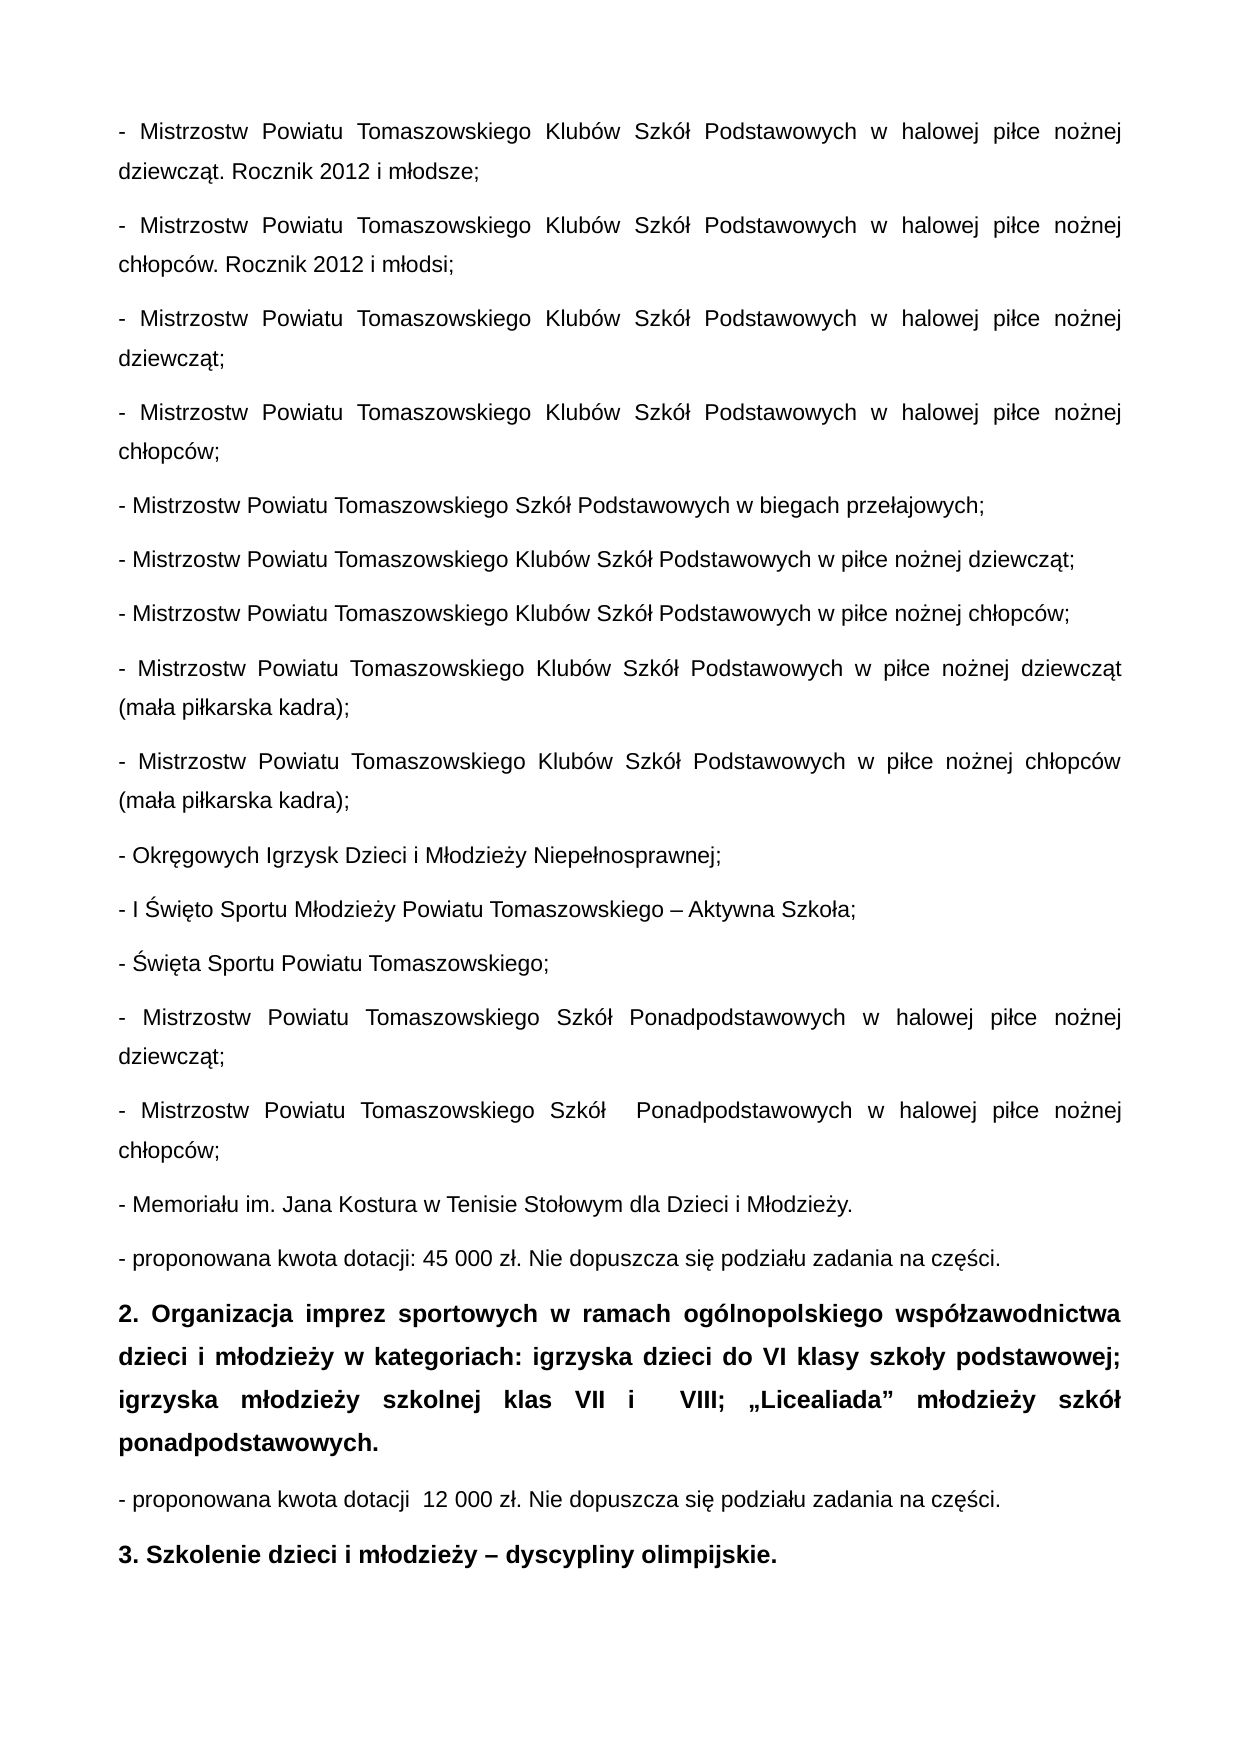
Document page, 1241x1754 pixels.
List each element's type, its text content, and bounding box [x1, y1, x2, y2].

text 2. Organizacja imprez sportowych w ramach ogólnopolskiego współzawodnictwa dzieci i młodzieży w kategoriach: igrzyska dzieci do VI klasy szkoły podstawowej; igrzyska młodzieży szkolnej klas VII i VIII; „Licealiada” młodzieży szkół ponadpodstawowych. [118, 1299, 1122, 1457]
text - Okręgowych Igrzysk Dzieci i Młodzieży Niepełnosprawnej; [118, 842, 1122, 868]
text - Mistrzostw Powiatu Tomaszowskiego Klubów Szkół Podstawowych w halowej piłce nożnej chłopców. Rocznik 2012 i młodsi; [118, 212, 1122, 277]
text - Mistrzostw Powiatu Tomaszowskiego Klubów Szkół Podstawowych w piłce nożnej chłopców; [118, 600, 1122, 627]
text - proponowana kwota dotacji: 45 000 zł. Nie dopuszcza się podziału zadania na części. [118, 1245, 1122, 1271]
text - Mistrzostw Powiatu Tomaszowskiego Klubów Szkół Podstawowych w piłce nożnej chłopców (mała piłkarska kadra); [118, 748, 1122, 814]
text - Mistrzostw Powiatu Tomaszowskiego Szkół Ponadpodstawowych w halowej piłce nożnej dziewcząt; [118, 1004, 1122, 1069]
text - Mistrzostw Powiatu Tomaszowskiego Szkół Podstawowych w biegach przełajowych; [118, 492, 1122, 519]
text - Mistrzostw Powiatu Tomaszowskiego Klubów Szkół Podstawowych w halowej piłce nożnej dziewcząt. Rocznik 2012 i młodsze; [118, 118, 1122, 184]
text 3. Szkolenie dzieci i młodzieży – dyscypliny olimpijskie. [118, 1540, 1122, 1569]
text - Mistrzostw Powiatu Tomaszowskiego Klubów Szkół Podstawowych w halowej piłce nożnej dziewcząt; [118, 305, 1122, 371]
text - Memoriału im. Jana Kostura w Tenisie Stołowym dla Dzieci i Młodzieży. [118, 1191, 1122, 1217]
text - I Święto Sportu Młodzieży Powiatu Tomaszowskiego – Aktywna Szkoła; [118, 896, 1122, 922]
text - proponowana kwota dotacji 12 000 zł. Nie dopuszcza się podziału zadania na części. [118, 1486, 1122, 1512]
text - Święta Sportu Powiatu Tomaszowskiego; [118, 950, 1122, 976]
text - Mistrzostw Powiatu Tomaszowskiego Klubów Szkół Podstawowych w halowej piłce nożnej chłopców; [118, 399, 1122, 464]
text - Mistrzostw Powiatu Tomaszowskiego Klubów Szkół Podstawowych w piłce nożnej dziewcząt; [118, 546, 1122, 573]
text - Mistrzostw Powiatu Tomaszowskiego Szkół Ponadpodstawowych w halowej piłce nożnej chłopców; [118, 1097, 1122, 1163]
text - Mistrzostw Powiatu Tomaszowskiego Klubów Szkół Podstawowych w piłce nożnej dziewcząt (mała piłkarska kadra); [118, 654, 1122, 720]
